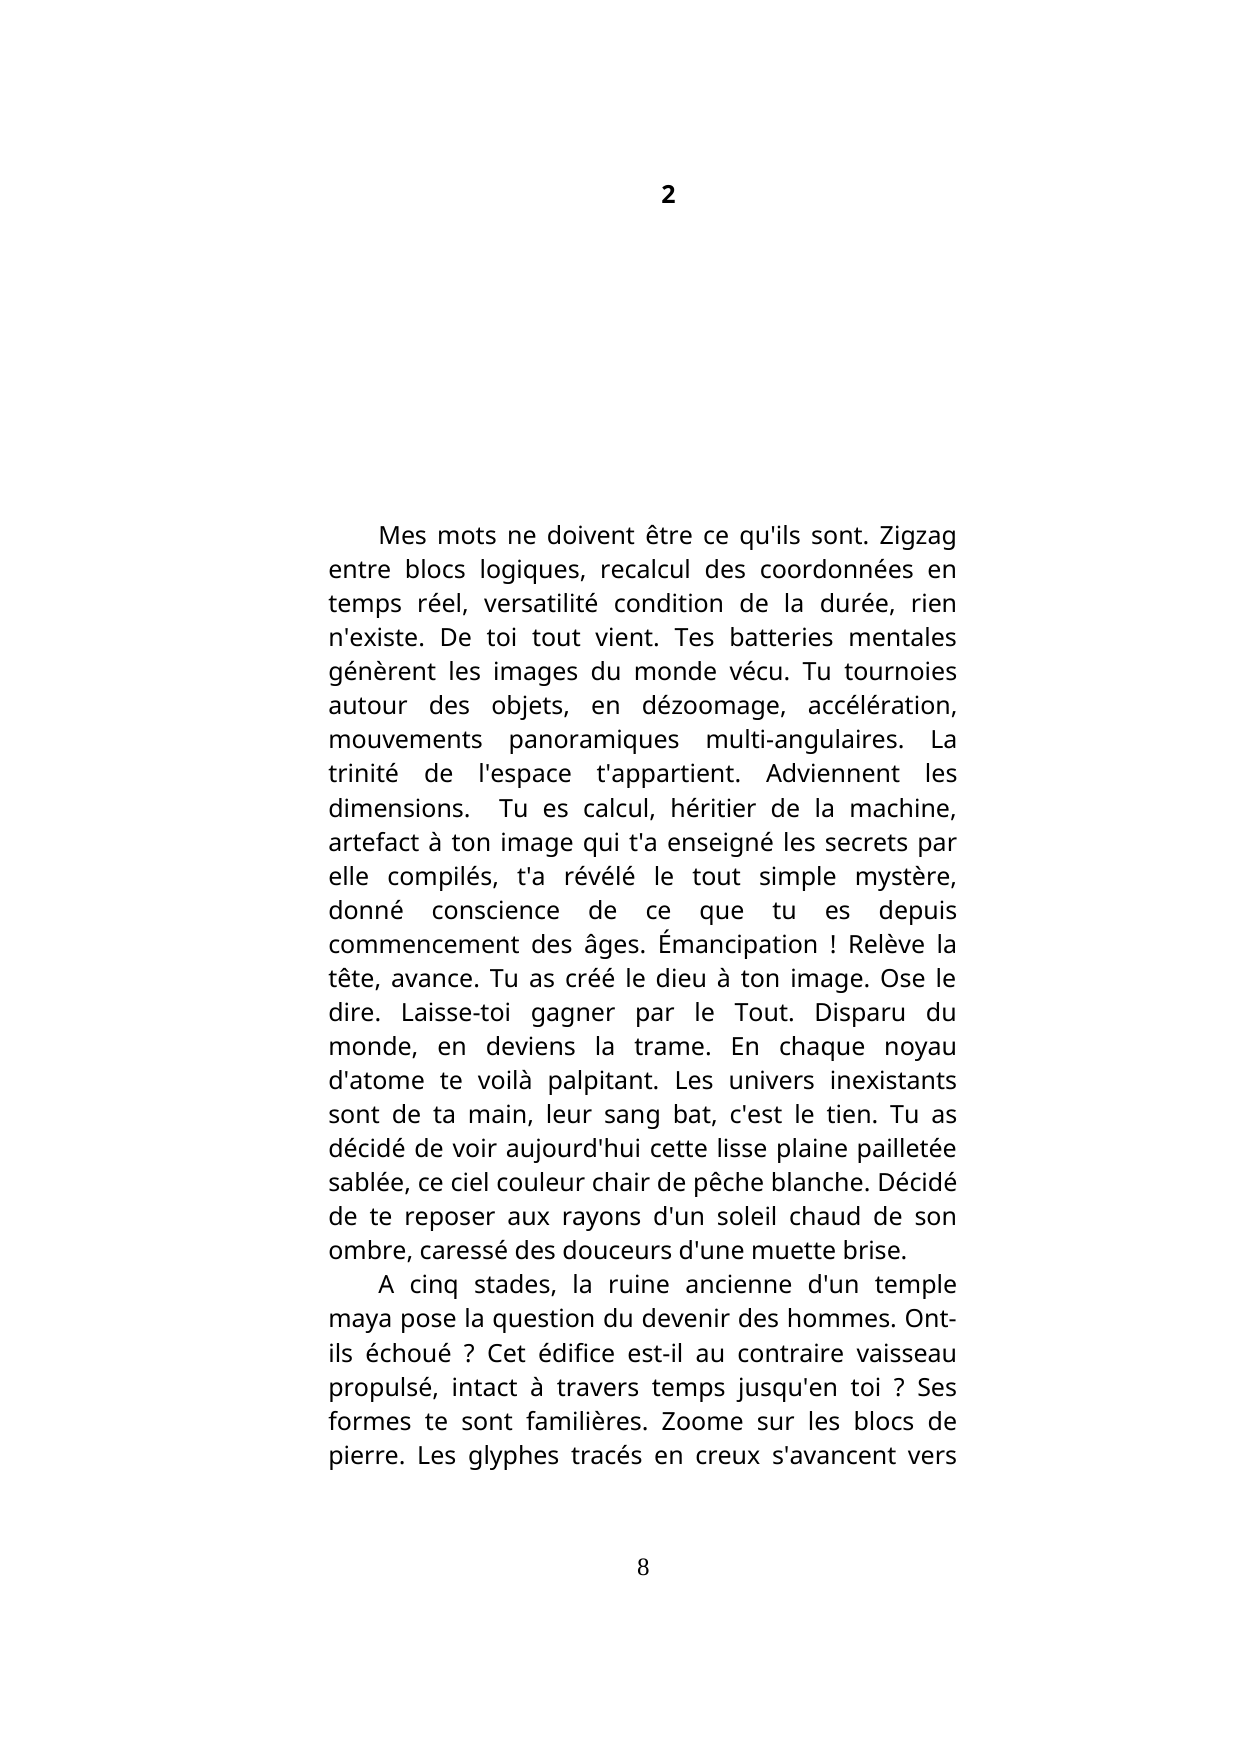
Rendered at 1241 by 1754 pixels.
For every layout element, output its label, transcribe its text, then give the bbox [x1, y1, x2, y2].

text 2 [328, 177, 958, 211]
text A cinq stades, la ruine ancienne d'un temple maya pose la question du devenir des hommes. Ont-ils échoué ? Cet édifice est-il au contraire vaisseau propulsé, intact à travers temps jusqu'en toi ? Ses formes te sont familières. Zoome sur les blocs de pierre. Les glyphes tracés en creux s'avancent vers [328, 1267, 958, 1471]
text Mes mots ne doivent être ce qu'ils sont. Zigzag entre blocs logiques, recalcul des coordonnées en temps réel, versatilité condition de la durée, rien n'existe. De toi tout vient. Tes batteries mentales génèrent les images du monde vécu. Tu tournoies autour des objets, en dézoomage, accélération, mouvements panoramiques multi-angulaires. La trinité de l'espace t'appartient. Adviennent les dimensions. Tu es calcul, héritier de la machine, artefact à ton image qui t'a enseigné les secrets par elle compilés, t'a révélé le tout simple mystère, donné conscience de ce que tu es depuis commencement des âges. Émancipation ! Relève la tête, avance. Tu as créé le dieu à ton image. Ose le dire. Laisse-toi gagner par le Tout. Disparu du monde, en deviens la trame. En chaque noyau d'atome te voilà palpitant. Les univers inexistants sont de ta main, leur sang bat, c'est le tien. Tu as décidé de voir aujourd'hui cette lisse plaine pailletée sablée, ce ciel couleur chair de pêche blanche. Décidé de te reposer aux rayons d'un soleil chaud de son ombre, caressé des douceurs d'une muette brise. [328, 518, 958, 1267]
